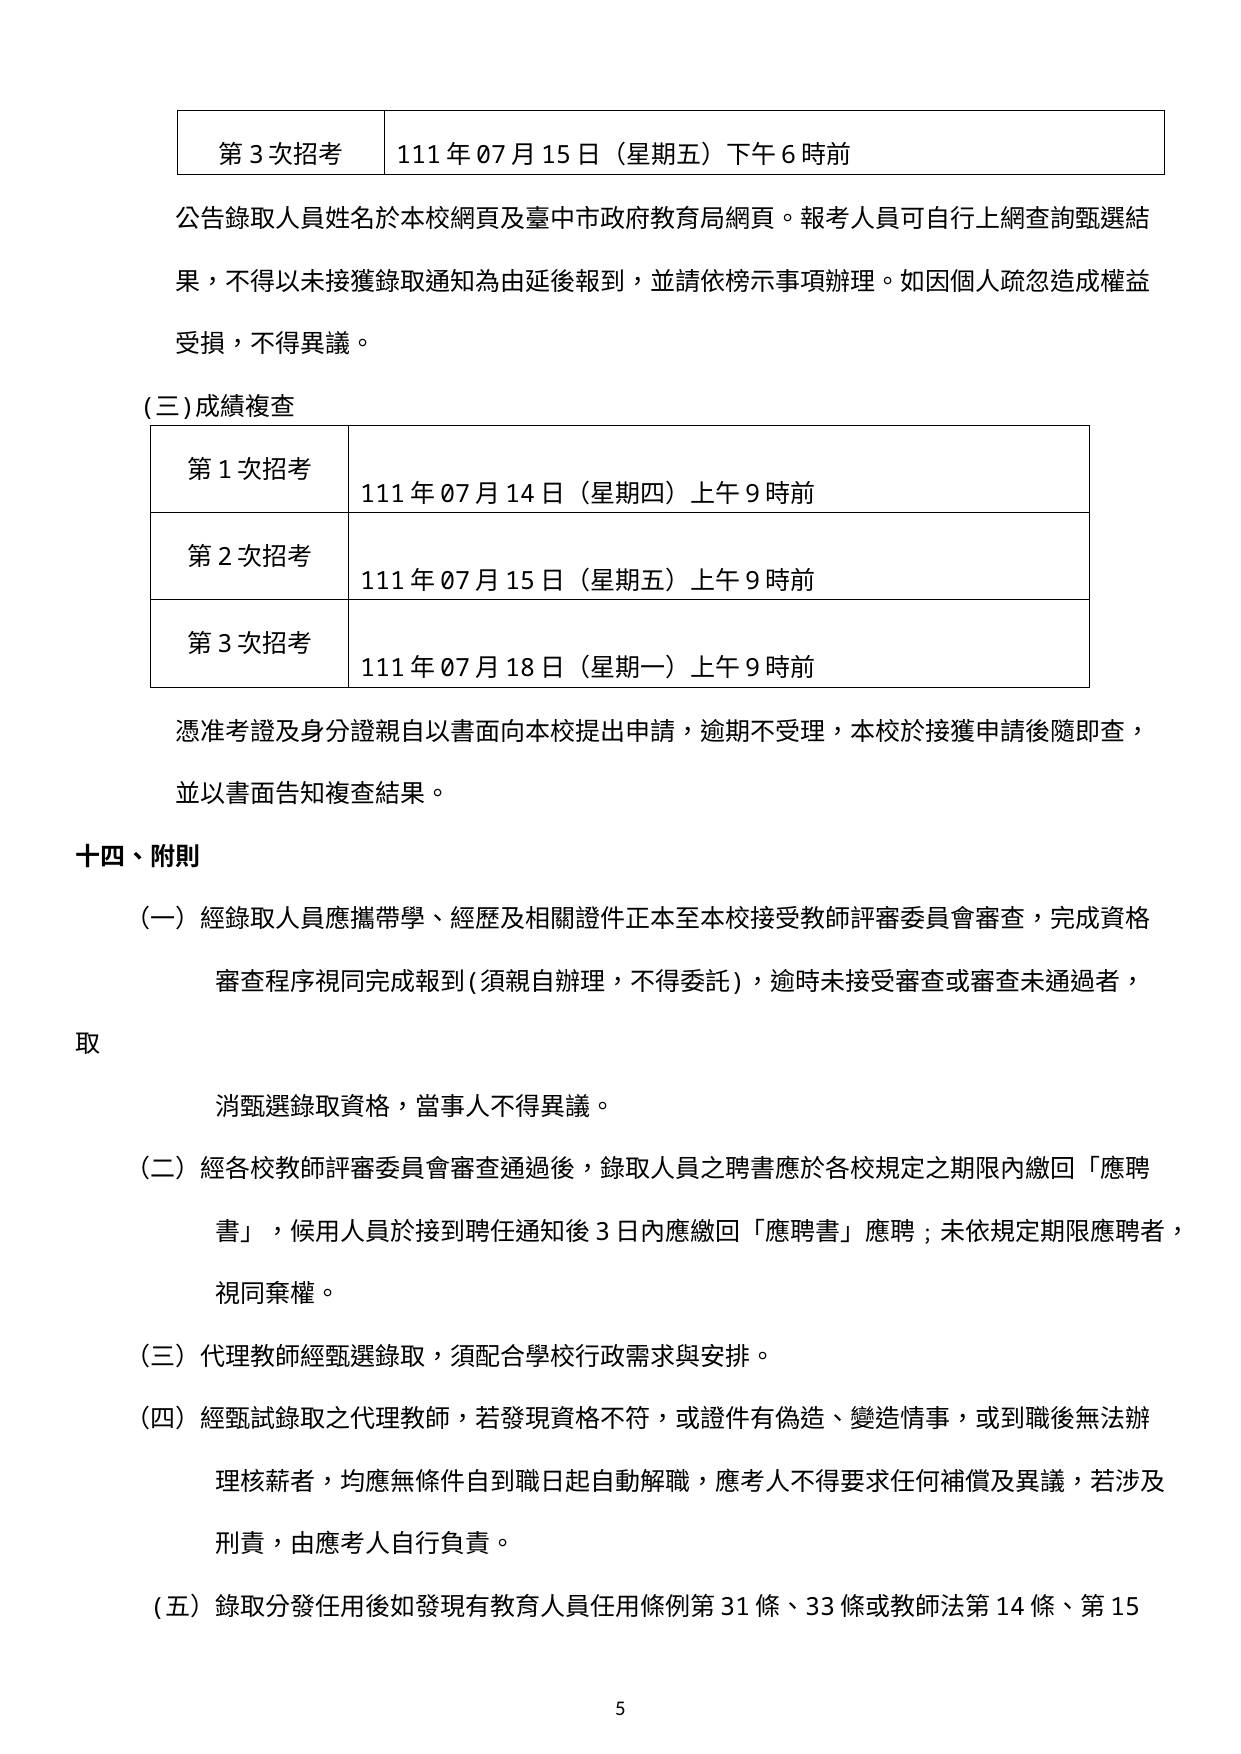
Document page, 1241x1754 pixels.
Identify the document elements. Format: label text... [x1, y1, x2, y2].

text 審查程序視同完成報到(須親自辦理，不得委託)，逾時未接受審查或審查未通過者，取 [75, 938, 1165, 1063]
table_cell 111年07月15日（星期五）下午6時前 [385, 111, 1164, 174]
text （四）經甄試錄取之代理教師，若發現資格不符，或證件有偽造、變造情事，或到職後無法辦 [75, 1375, 1165, 1438]
table_cell 第2次招考 [151, 513, 348, 599]
text （一）經錄取人員應攜帶學、經歷及相關證件正本至本校接受教師評審委員會審查，完成資格 [75, 875, 1165, 938]
table_cell 第3次招考 [178, 111, 384, 174]
text 並以書面告知複查結果。 [125, 750, 1165, 813]
text 憑准考證及身分證親自以書面向本校提出申請，逾期不受理，本校於接獲申請後隨即查， [125, 688, 1165, 750]
text 公告錄取人員姓名於本校網頁及臺中市政府教育局網頁。報考人員可自行上網查詢甄選結 [125, 175, 1165, 237]
text 視同棄權。 [75, 1250, 1165, 1313]
table_header 第1次招考 [151, 426, 348, 512]
text （三）代理教師經甄選錄取，須配合學校行政需求與安排。 [75, 1313, 1165, 1375]
text 書」，候用人員於接到聘任通知後3日內應繳回「應聘書」應聘﹔未依規定期限應聘者， [75, 1188, 1165, 1250]
table_cell 111年07月15日（星期五）上午9時前 [349, 513, 1089, 599]
table_header 111年07月14日（星期四）上午9時前 [349, 426, 1089, 512]
text 受損，不得異議。 [125, 300, 1165, 362]
text (五）錄取分發任用後如發現有教育人員任用條例第31條、33條或教師法第14條、第15 [75, 1563, 1165, 1625]
table_cell 第3次招考 [151, 600, 348, 687]
table_cell 111年07月18日（星期一）上午9時前 [349, 600, 1089, 687]
text 刑責，由應考人自行負責。 [75, 1500, 1165, 1563]
text 十四、附則 [75, 813, 1165, 875]
text (三)成績複查 [75, 362, 1165, 425]
text （二）經各校教師評審委員會審查通過後，錄取人員之聘書應於各校規定之期限內繳回「應聘 [75, 1125, 1165, 1188]
text 果，不得以未接獲錄取通知為由延後報到，並請依榜示事項辦理。如因個人疏忽造成權益 [125, 237, 1165, 300]
text 理核薪者，均應無條件自到職日起自動解職，應考人不得要求任何補償及異議，若涉及 [75, 1438, 1165, 1500]
text 消甄選錄取資格，當事人不得異議。 [75, 1063, 1165, 1125]
